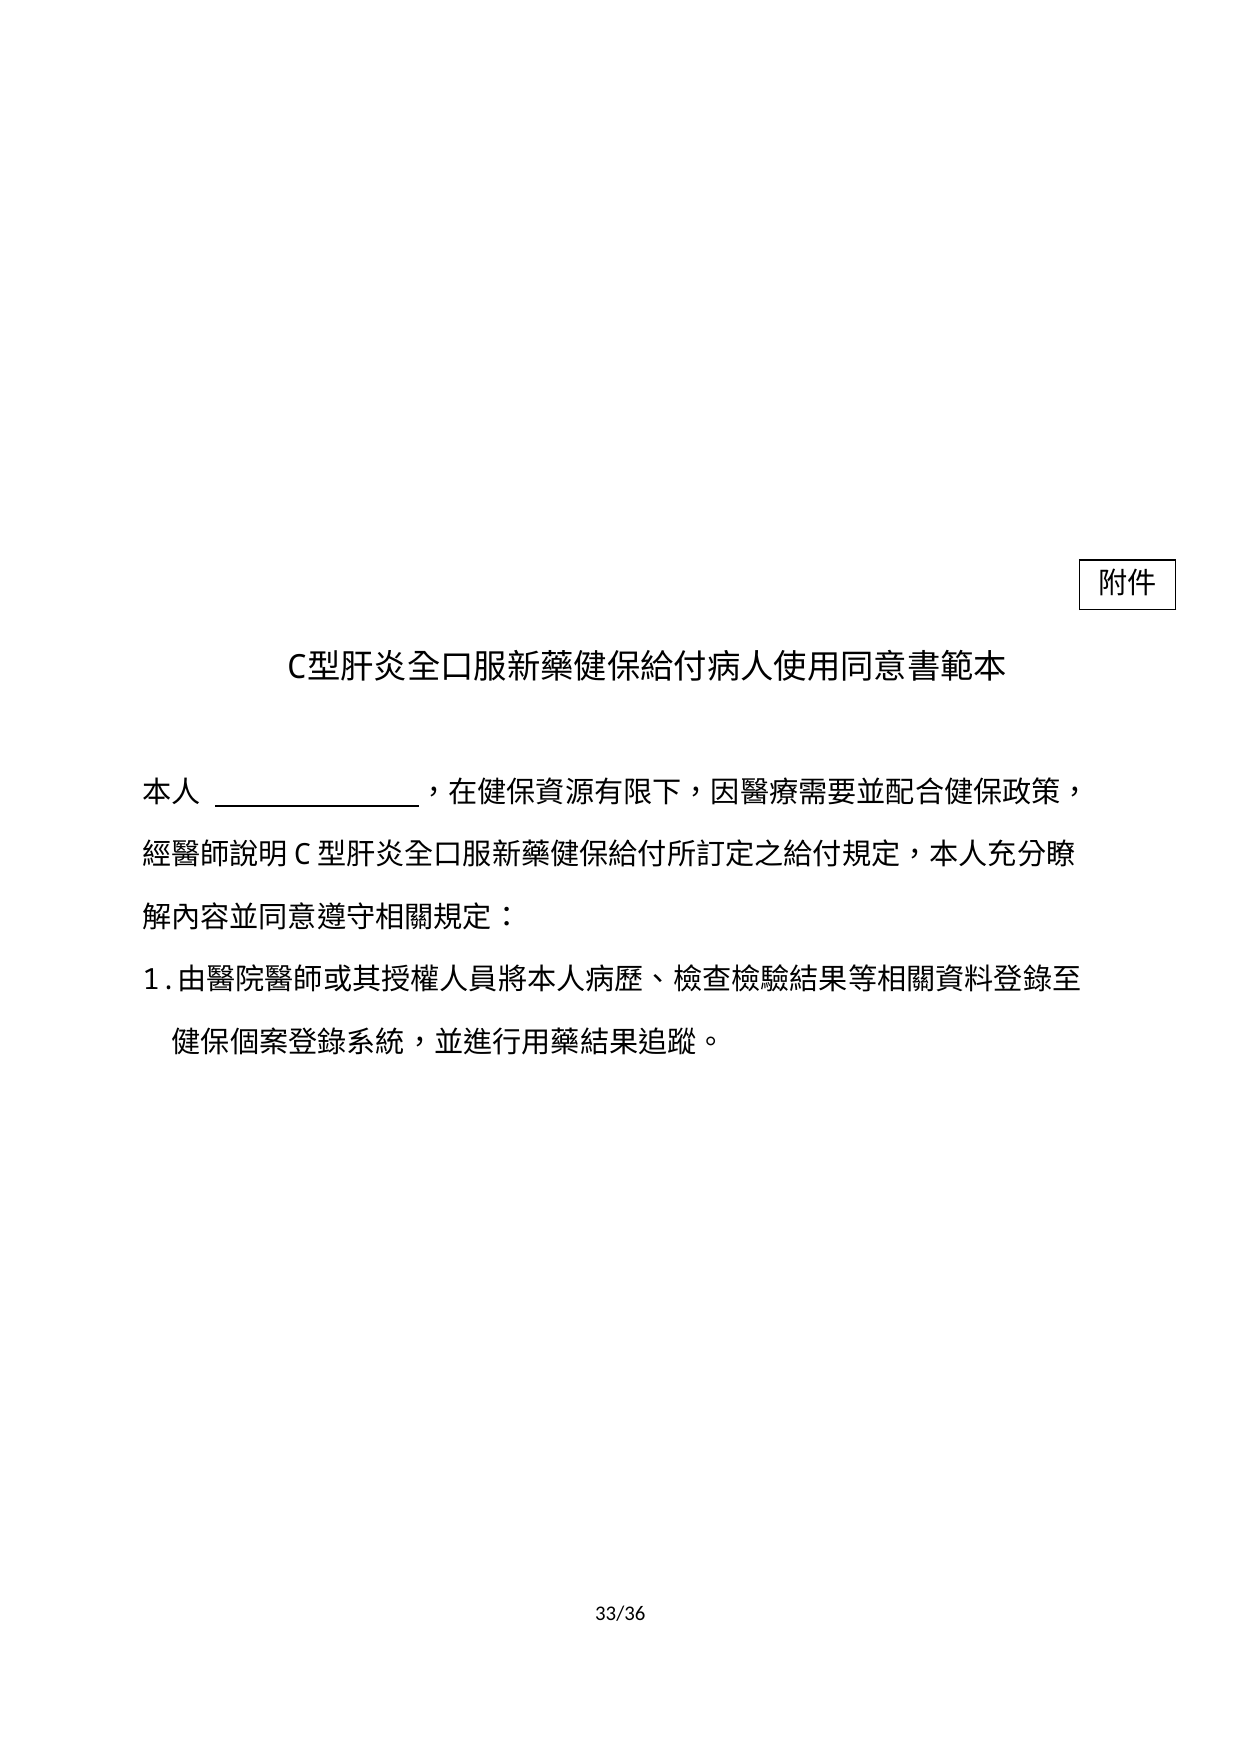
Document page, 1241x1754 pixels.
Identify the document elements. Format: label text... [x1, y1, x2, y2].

text 本人 ，在健保資源有限下，因醫療需要並配合健保政策，經醫師說明C型肝炎全口服新藥健保給付所訂定之給付規定，本人充分瞭解內容並同意遵守相關規定： [142, 748, 1098, 935]
text [1080, 561, 1175, 609]
text 附件 [1095, 568, 1160, 599]
text C型肝炎全口服新藥健保給付病人使用同意書範本 [195, 623, 1098, 685]
text 1.由醫院醫師或其授權人員將本人病歷、檢查檢驗結果等相關資料登錄至健保個案登錄系統，並進行用藥結果追蹤。 [142, 935, 1098, 1060]
